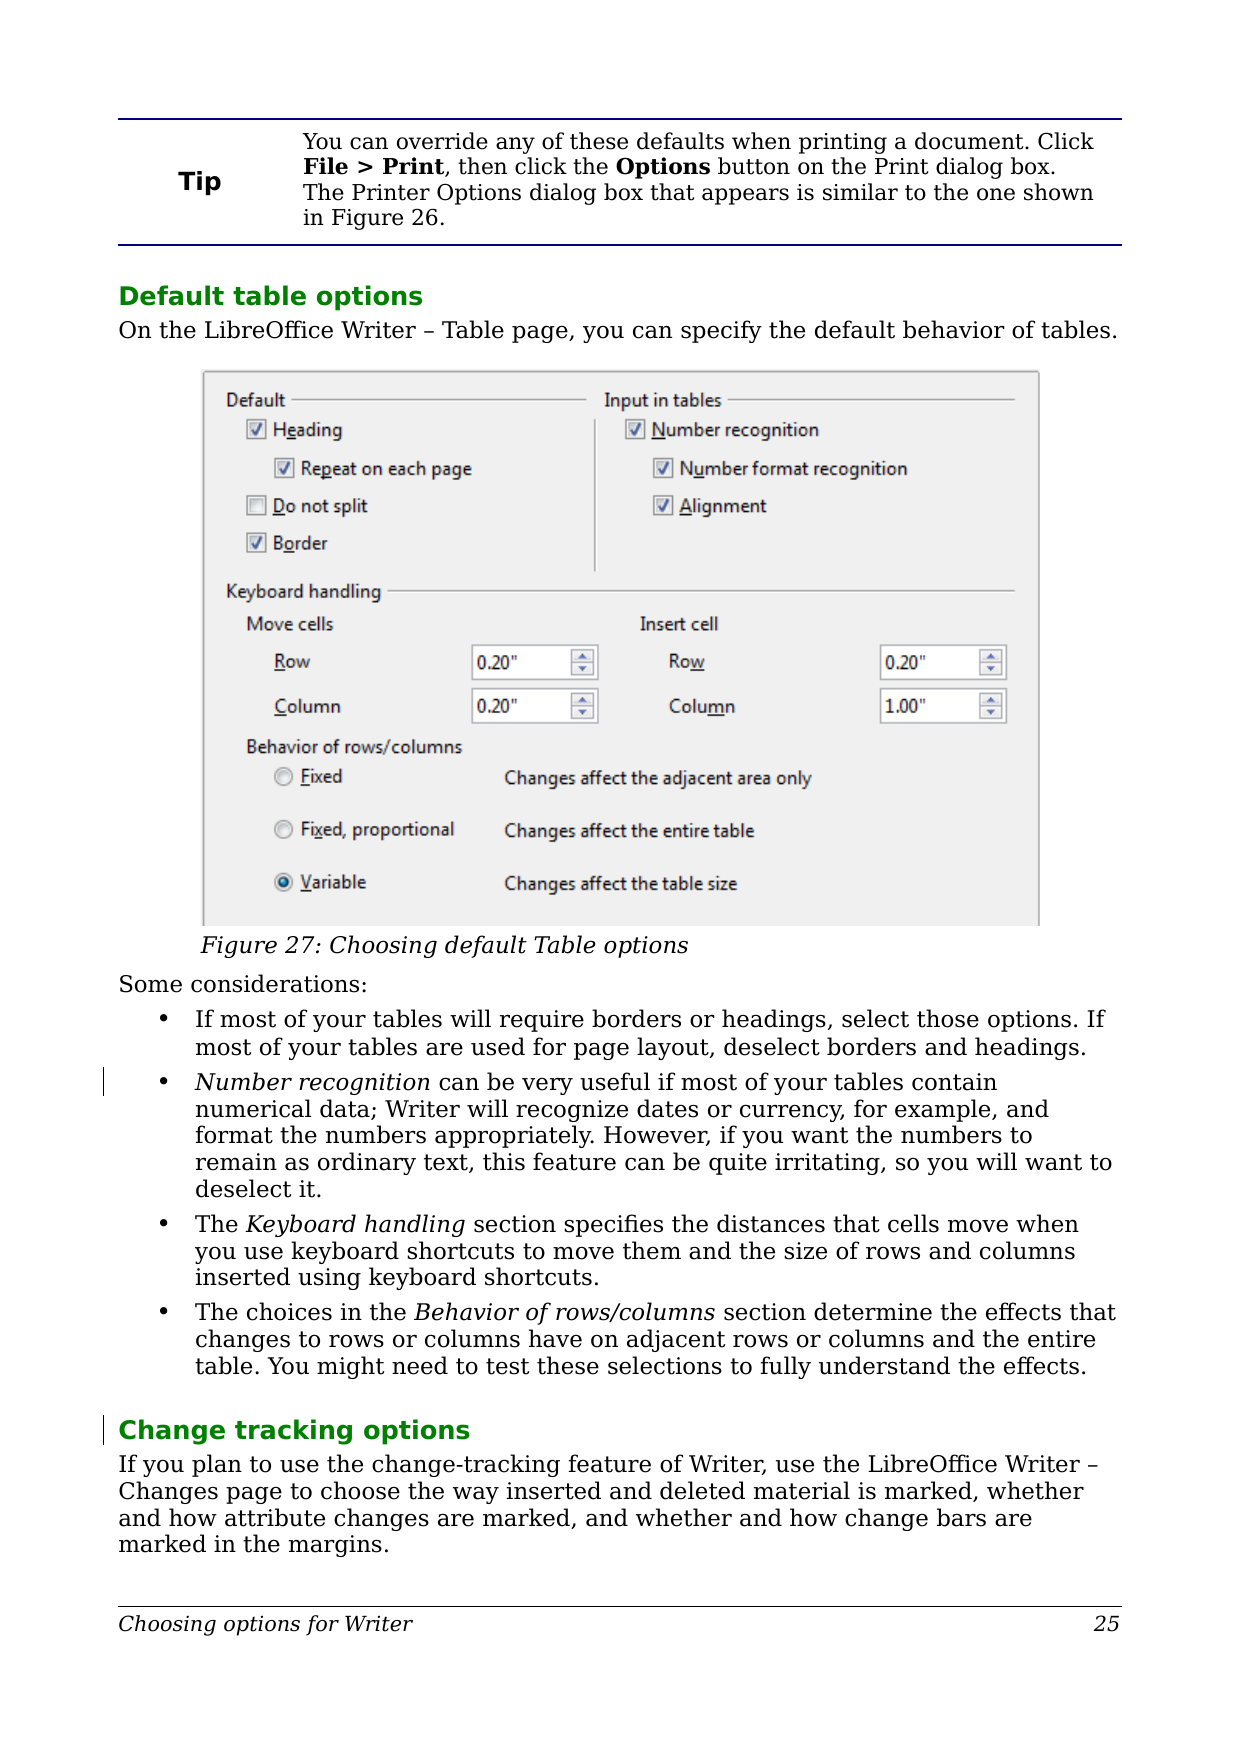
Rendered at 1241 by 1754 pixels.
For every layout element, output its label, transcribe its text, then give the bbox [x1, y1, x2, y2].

text Figure 27: Choosing default Table options [201, 932, 1040, 959]
text On the LibreOffice Writer – Table page, you can specify the default behavior of tables. [118, 317, 1122, 344]
table_header You can override any of these defaults when printing a document. Click File > Print, then click the Options button on the Print dialog box. The Printer Options dialog box that appears is similar to the one shown in Figure 26. [281, 120, 1122, 244]
list Some considerations: [118, 971, 1122, 998]
list If most of your tables will require borders or headings, select those options. If most of your tables are used for page layout, deselect borders and headings. [156, 1004, 1122, 1060]
list The Keyboard handling section specifies the distances that cells move when you use keyboard shortcuts to move them and the size of rows and columns inserted using keyboard shortcuts. [156, 1209, 1122, 1291]
text If you plan to use the change-tracking feature of Writer, use the LibreOffice Writer – Changes page to choose the way inserted and deleted material is marked, whether and how attribute changes are marked, and whether and how change bars are marked in the margins. [118, 1452, 1122, 1558]
picture [200, 369, 1040, 926]
list The choices in the Behavior of rows/columns section determine the effects that changes to rows or columns have on adjacent rows or columns and the entire table. You might need to test these selections to fully understand the effects. [156, 1297, 1122, 1380]
list Number recognition can be very useful if most of your tables contain numerical data; Writer will recognize dates or currency, for example, and format the numbers appropriately. However, if you want the numbers to remain as ordinary text, this feature can be quite irritating, so you will want to deselect it. [156, 1067, 1122, 1202]
table_header Tip [118, 120, 281, 244]
subtitle Change tracking options [118, 1415, 1122, 1445]
subtitle Default table options [118, 281, 1122, 311]
